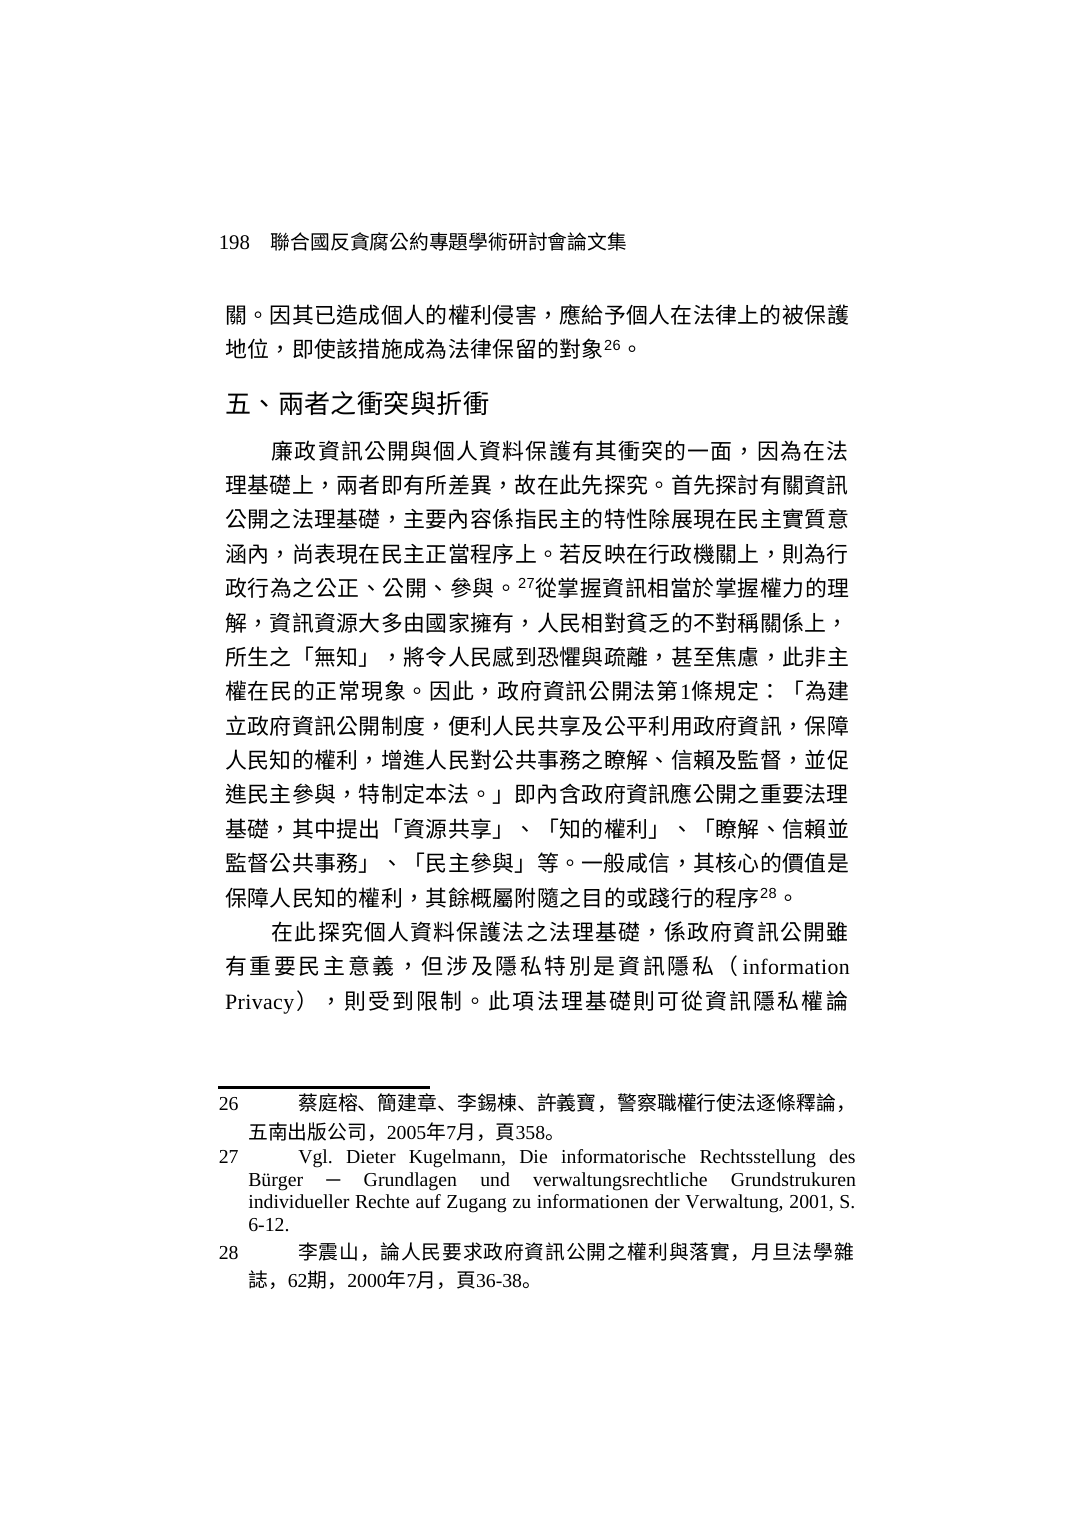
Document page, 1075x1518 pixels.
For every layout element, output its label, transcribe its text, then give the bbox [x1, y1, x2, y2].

text 李震山，論人民要求政府資訊公開之權利與落實，月旦法學雜誌，62期，2000年7月，頁36-38。 [218, 1236, 856, 1293]
text 廉政資訊公開與個人資料保護有其衝突的一面，因為在法理基礎上，兩者即有所差異，故在此先探究。首先探討有關資訊公開之法理基礎，主要內容係指民主的特性除展現在民主實質意涵內，尚表現在民主正當程序上。若反映在行政機關上，則為行政行為之公正、公開、參與。從掌握資訊相當於掌握權力的理解，資訊資源大多由國家擁有，人民相對貧乏的不對稱關係上，所生之「無知」，將令人民感到恐懼與疏離，甚至焦慮，此非主權在民的正常現象。因此，政府資訊公開法第1條規定：「為建立政府資訊公開制度，便利人民共享及公平利用政府資訊，保障人民知的權利，增進人民對公共事務之瞭解、信賴及監督，並促進民主參與，特制定本法。」即內含政府資訊應公開之重要法理基礎，其中提出「資源共享」、「知的權利」、「瞭解、信賴並監督公共事務」、「民主參與」等。一般咸信，其核心的價值是保障人民知的權利，其餘概屬附隨之目的或踐行的程序。 [225, 431, 850, 912]
text 五、兩者之衝突與折衝 [225, 383, 850, 421]
text 蔡庭榕、簡建章、李錫棟、許義寶，警察職權行使法逐條釋論，五南出版公司，2005年7月，頁358。 [218, 1088, 856, 1145]
text 在此探究個人資料保護法之法理基礎，係政府資訊公開雖有重要民主意義，但涉及隱私特別是資訊隱私（information Privacy），則受到限制。此項法理基礎則可從資訊隱私權論 [225, 912, 850, 1015]
text 關。因其已造成個人的權利侵害，應給予個人在法律上的被保護地位，即使該措施成為法律保留的對象。 [225, 295, 850, 364]
text Vgl. Dieter Kugelmann, Die informatorische Rechtsstellung des Bürger ─ Grundlagen und verwaltungsrechtliche Grundstrukuren individueller Rechte auf Zugang zu informationen der Verwaltung, 2001, S. 6-12. [218, 1145, 856, 1236]
